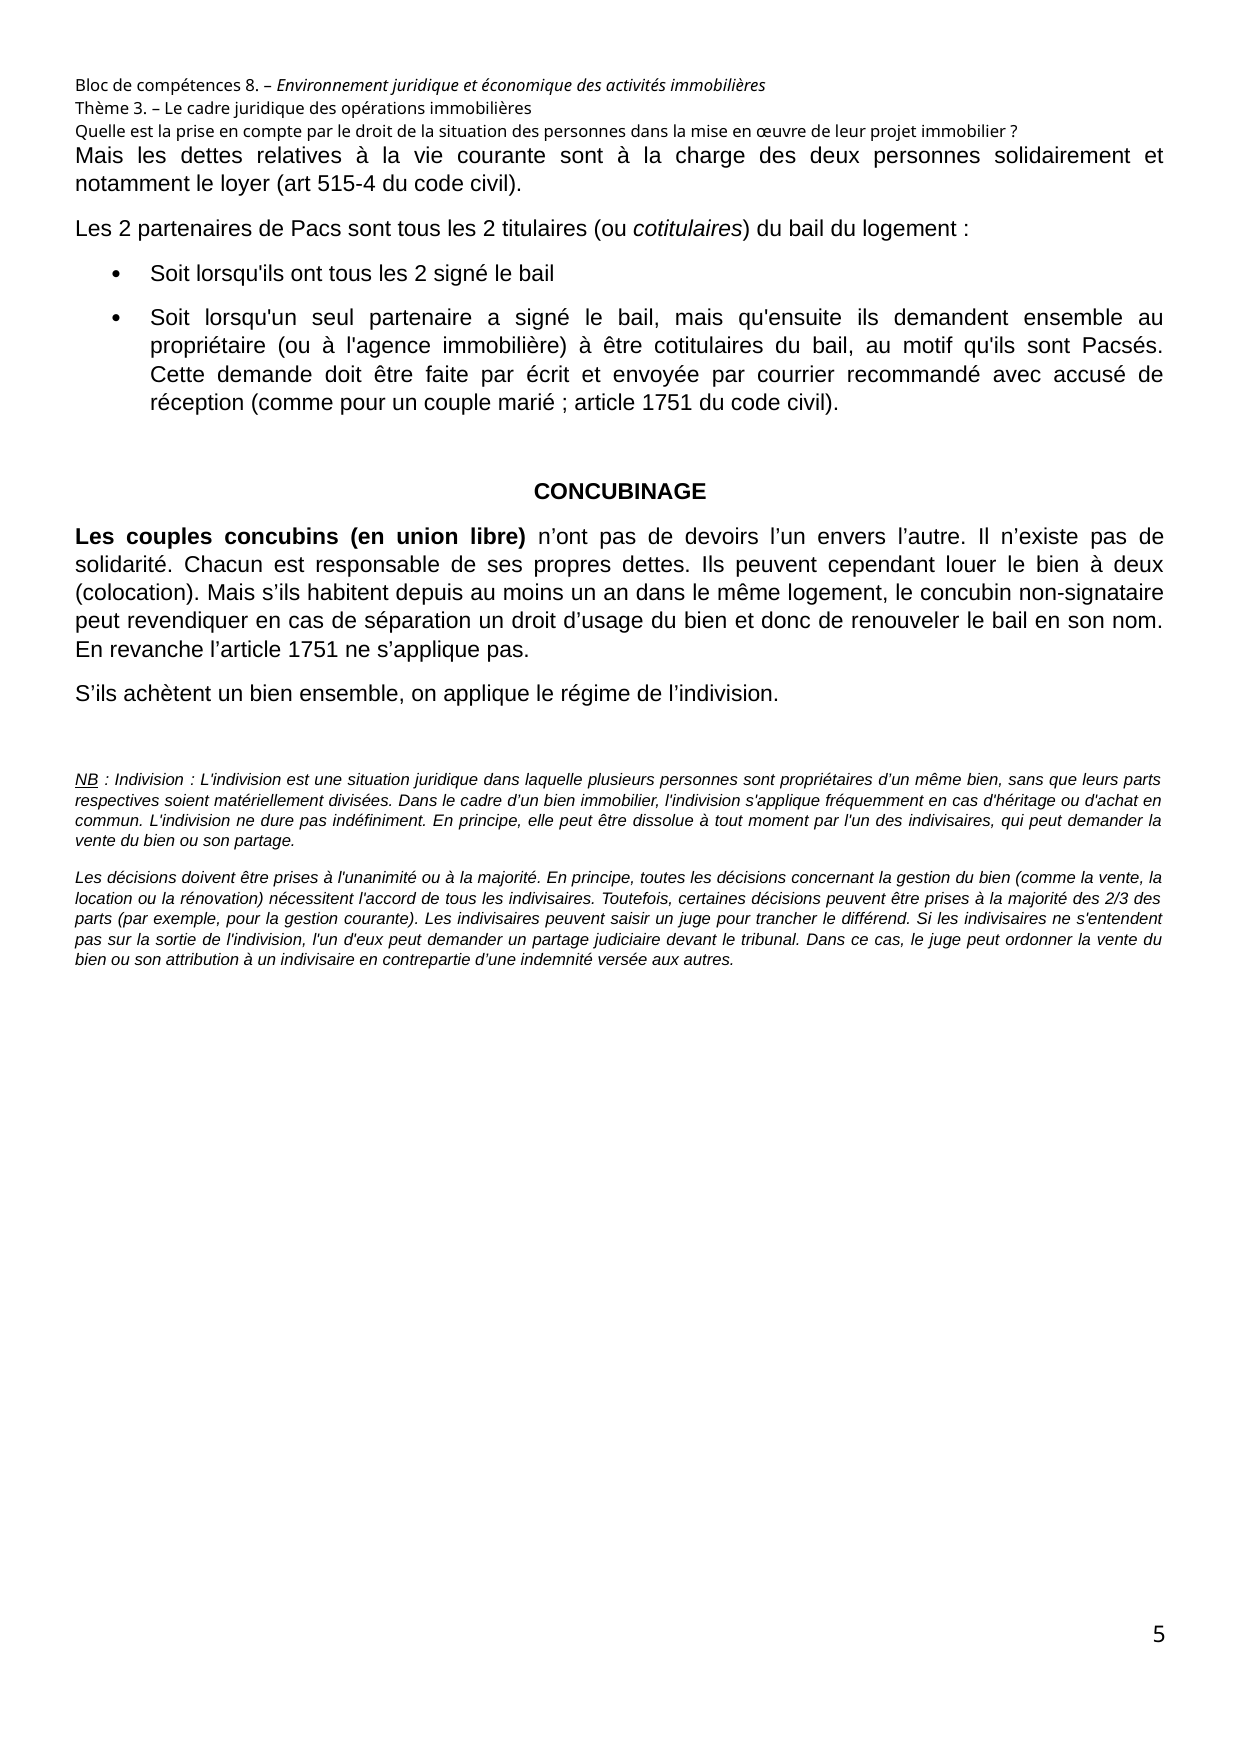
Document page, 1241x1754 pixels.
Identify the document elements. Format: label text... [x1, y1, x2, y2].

text S’ils achètent un bien ensemble, on applique le régime de l’indivision. [75, 680, 1165, 707]
text Mais les dettes relatives à la vie courante sont à la charge des deux personnes solidairement et notamment le loyer (art 515-4 du code civil). [75, 142, 1165, 196]
text Les couples concubins (en union libre) n’ont pas de devoirs l’un envers l’autre. Il n’existe pas de solidarité. Chacun est responsable de ses propres dettes. Ils peuvent cependant louer le bien à deux (colocation). Mais s’ils habitent depuis au moins un an dans le même logement, le concubin non-signataire peut revendiquer en cas de séparation un droit d’usage du bien et donc de renouveler le bail en son nom. En revanche l’article 1751 ne s’applique pas. [75, 523, 1165, 662]
text CONCUBINAGE [75, 478, 1165, 505]
text Les décisions doivent être prises à l'unanimité ou à la majorité. En principe, toutes les décisions concernant la gestion du bien (comme la vente, la location ou la rénovation) nécessitent l'accord de tous les indivisaires. Toutefois, certaines décisions peuvent être prises à la majorité des 2/3 des parts (par exemple, pour la gestion courante). Les indivisaires peuvent saisir un juge pour trancher le différend. Si les indivisaires ne s'entendent pas sur la sortie de l'indivision, l'un d'eux peut demander un partage judiciaire devant le tribunal. Dans ce cas, le juge peut ordonner la vente du bien ou son attribution à un indivisaire en contrepartie d’une indemnité versée aux autres. [75, 868, 1165, 969]
text NB : Indivision : L'indivision est une situation juridique dans laquelle plusieurs personnes sont propriétaires d’un même bien, sans que leurs parts respectives soient matériellement divisées. Dans le cadre d’un bien immobilier, l'indivision s'applique fréquemment en cas d'héritage ou d'achat en commun. L'indivision ne dure pas indéfiniment. En principe, elle peut être dissolue à tout moment par l'un des indivisaires, qui peut demander la vente du bien ou son partage. [75, 770, 1165, 850]
list Soit lorsqu'un seul partenaire a signé le bail, mais qu'ensuite ils demandent ensemble au propriétaire (ou à l'agence immobilière) à être cotitulaires du bail, au motif qu'ils sont Pacsés. Cette demande doit être faite par écrit et envoyée par courrier recommandé avec accusé de réception (comme pour un couple marié ; article 1751 du code civil). [112, 304, 1165, 415]
list Soit lorsqu'ils ont tous les 2 signé le bail [112, 259, 1165, 286]
text Les 2 partenaires de Pacs sont tous les 2 titulaires (ou cotitulaires) du bail du logement : [75, 215, 1165, 241]
